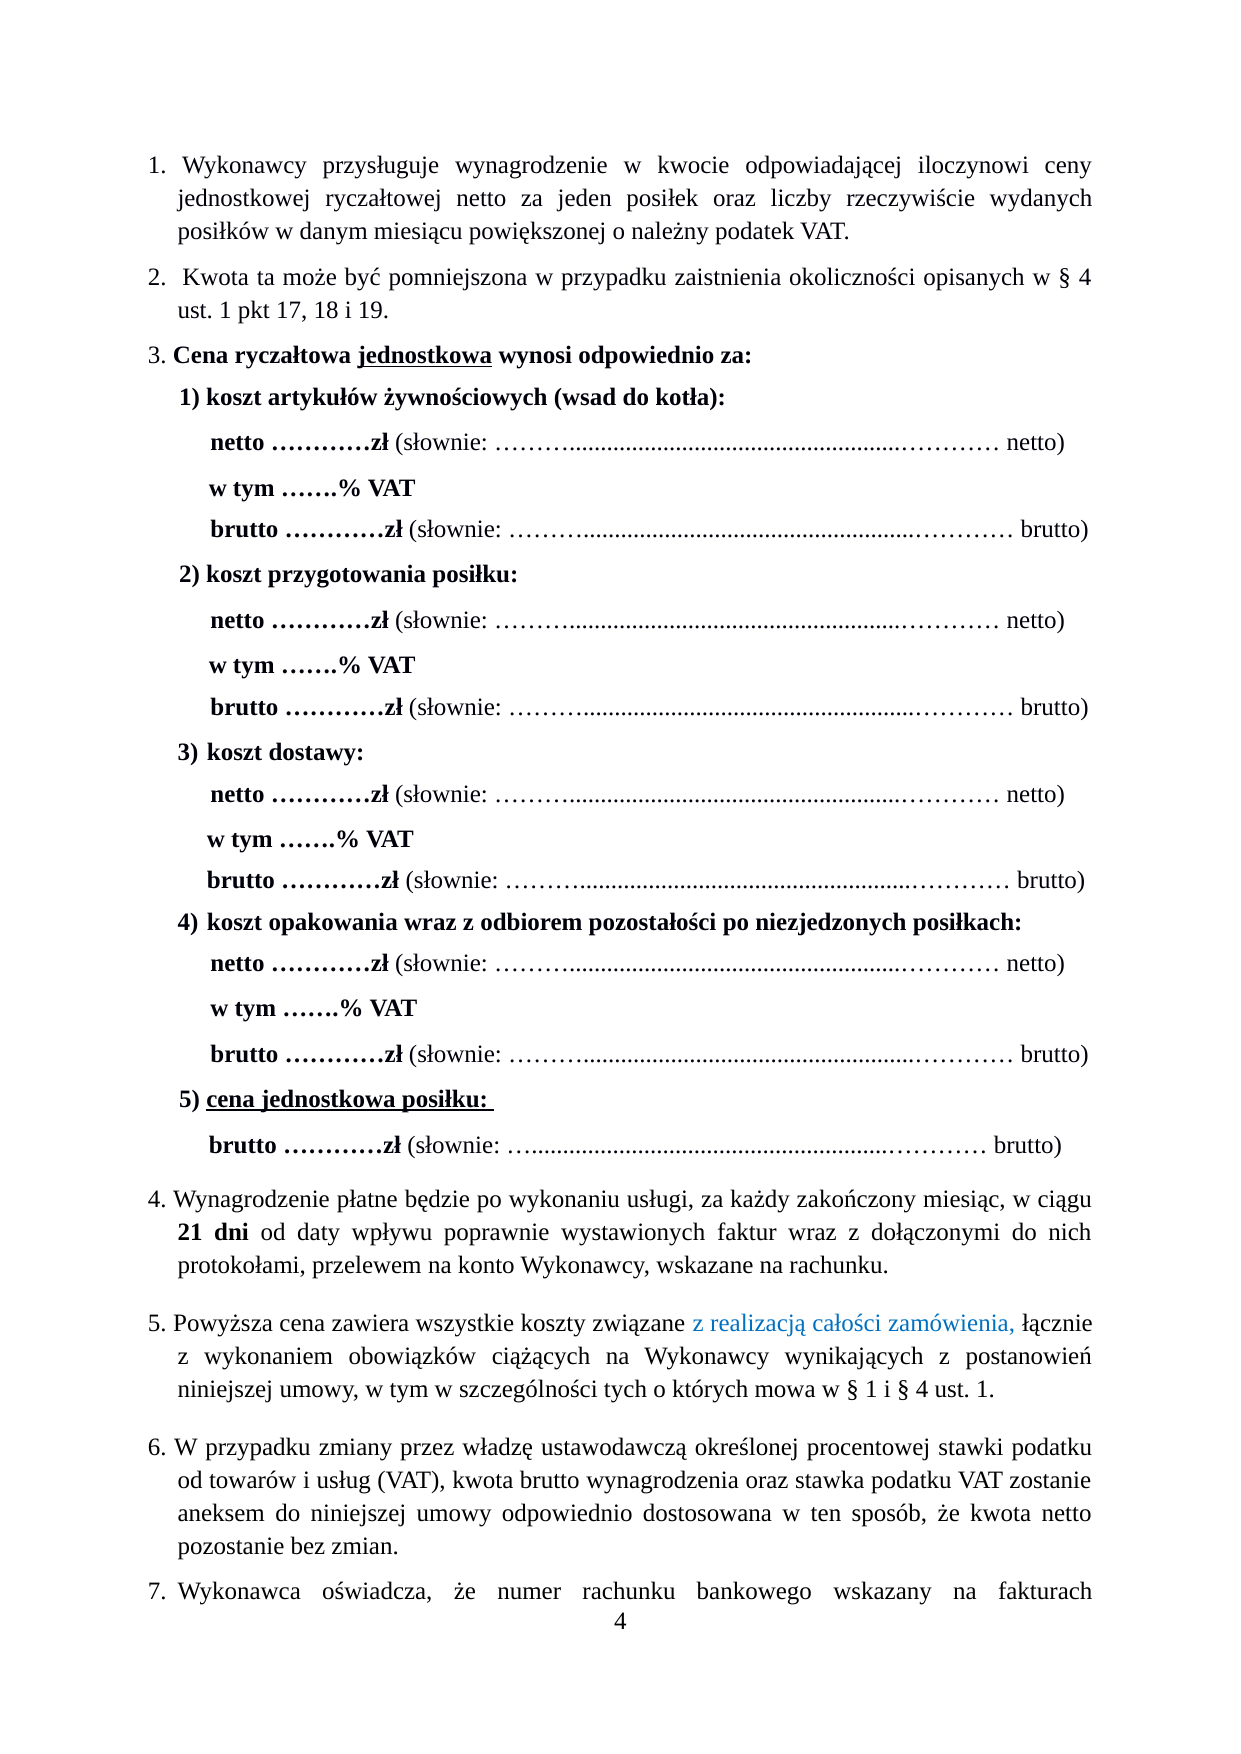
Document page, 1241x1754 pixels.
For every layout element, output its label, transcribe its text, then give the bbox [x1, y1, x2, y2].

text netto …………zł (słownie: ……….....................................................………… netto) [148, 605, 1093, 634]
text 1. Wykonawcy przysługuje wynagrodzenie w kwocie odpowiadającej iloczynowi ceny jednostkowej ryczałtowej netto za jeden posiłek oraz liczby rzeczywiście wydanych posiłków w danym miesiącu powiększonej o należny podatek VAT. [148, 150, 1093, 245]
text 1) koszt artykułów żywnościowych (wsad do kotła): [148, 382, 1093, 411]
list koszt opakowania wraz z odbiorem pozostałości po niezjedzonych posiłkach: [177, 907, 1093, 935]
text 5. Powyższa cena zawiera wszystkie koszty związane z realizacją całości zamówienia, łącznie z wykonaniem obowiązków ciążących na Wykonawcy wynikających z postanowień niniejszej umowy, w tym w szczególności tych o których mowa w § 1 i § 4 ust. 1. [148, 1308, 1093, 1403]
text netto …………zł (słownie: ……….....................................................………… netto) [148, 948, 1093, 977]
text w tym …….% VAT [148, 993, 1093, 1022]
list brutto …………zł (słownie: ……….....................................................………… brutto) [207, 865, 1093, 894]
text 7. Wykonawca oświadcza, że numer rachunku bankowego wskazany na fakturach [148, 1576, 1093, 1605]
text netto …………zł (słownie: ……….....................................................………… netto) [148, 779, 1093, 807]
text 2) koszt przygotowania posiłku: [148, 559, 1093, 588]
text w tym …….% VAT [177, 651, 1093, 679]
text netto …………zł (słownie: ……….....................................................………… netto) [148, 427, 1093, 456]
text 6. W przypadku zmiany przez władzę ustawodawczą określonej procentowej stawki podatku od towarów i usług (VAT), kwota brutto wynagrodzenia oraz stawka podatku VAT zostanie aneksem do niniejszej umowy odpowiednio dostosowana w ten sposób, że kwota netto pozostanie bez zmian. [148, 1432, 1093, 1560]
text 4. Wynagrodzenie płatne będzie po wykonaniu usługi, za każdy zakończony miesiąc, w ciągu 21 dni od daty wpływu poprawnie wystawionych faktur wraz z dołączonymi do nich protokołami, przelewem na konto Wykonawcy, wskazane na rachunku. [148, 1184, 1093, 1278]
text 2. Kwota ta może być pomniejszona w przypadku zaistnienia okoliczności opisanych w § 4 ust. 1 pkt 17, 18 i 19. [148, 262, 1093, 324]
text 3. Cena ryczałtowa jednostkowa wynosi odpowiednio za: [148, 341, 1093, 369]
text brutto …………zł (słownie: ….........................................................………… brutto) [177, 1130, 1093, 1159]
text brutto …………zł (słownie: ……….....................................................………… brutto) [148, 514, 1093, 543]
text 5) cena jednostkowa posiłku: [148, 1084, 1093, 1113]
list koszt dostawy: [177, 737, 1093, 766]
text brutto …………zł (słownie: ……….....................................................………… brutto) [148, 692, 1093, 721]
text w tym …….% VAT [177, 473, 1093, 502]
list w tym …….% VAT [207, 824, 1093, 853]
text brutto …………zł (słownie: ……….....................................................………… brutto) [148, 1039, 1093, 1068]
